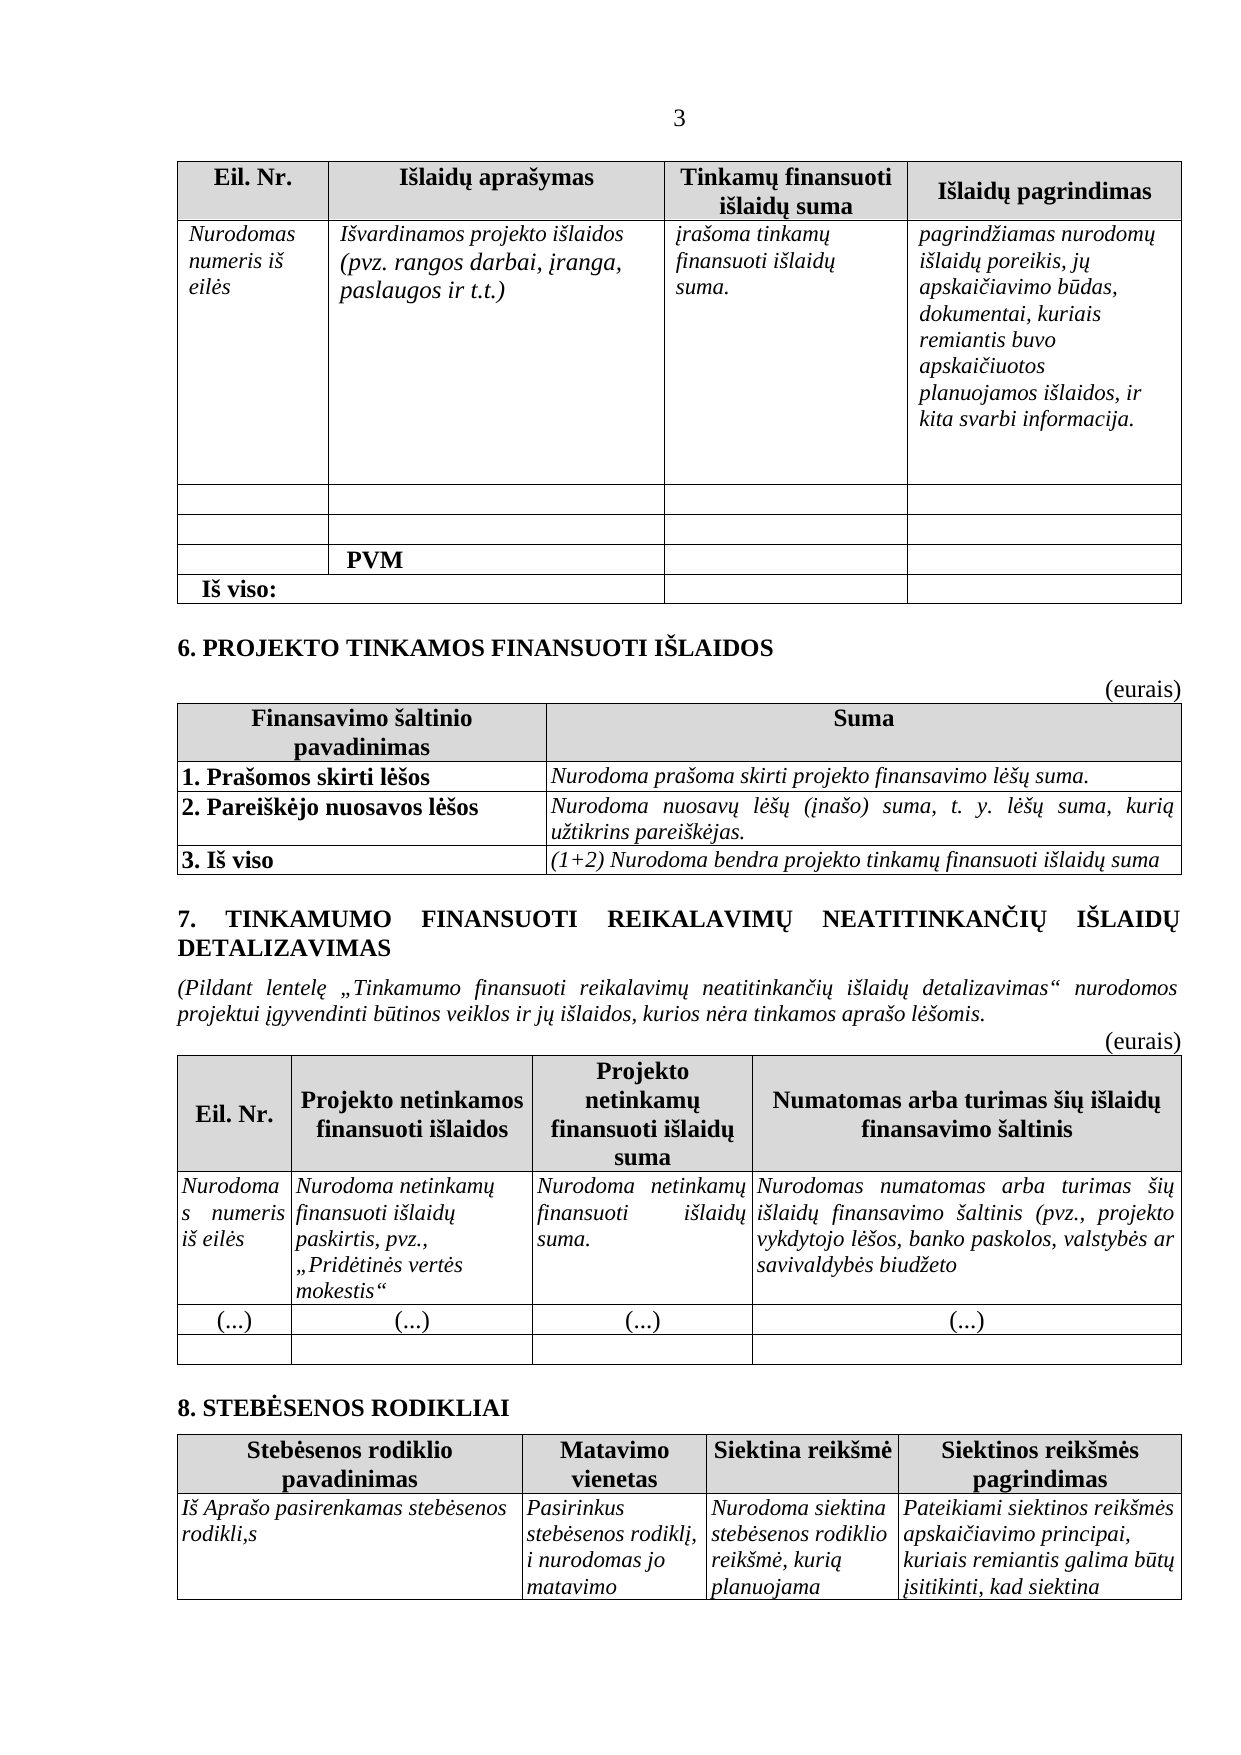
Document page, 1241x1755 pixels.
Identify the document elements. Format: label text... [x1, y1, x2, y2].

table_cell [292, 1335, 532, 1363]
table_cell Nurodoma netinkamų finansuoti išlaidų suma. [533, 1172, 752, 1304]
table_cell [908, 545, 1181, 573]
table_header Išlaidų pagrindimas [908, 162, 1181, 219]
table_cell [533, 1335, 752, 1363]
table_header Finansavimo šaltinio pavadinimas [178, 704, 546, 761]
table_cell Nurodomas numeris iš eilės [178, 221, 328, 484]
table_cell [753, 1335, 1181, 1363]
table_cell [665, 485, 907, 514]
text (eurais) [227, 674, 1181, 702]
table_header Suma [547, 704, 1181, 761]
table_cell [908, 515, 1181, 544]
table_cell [665, 575, 907, 603]
table_cell Nurodoma prašoma skirti projekto finansavimo lėšų suma. [547, 762, 1181, 791]
table_cell (...) [753, 1305, 1181, 1334]
table_header Numatomas arba turimas šių išlaidų finansavimo šaltinis [753, 1056, 1181, 1171]
text (Pildant lentelę „Tinkamumo finansuoti reikalavimų neatitinkančių išlaidų detalizavimas“ nurodomos projektui įgyvendinti būtinos veiklos ir jų išlaidos, kurios nėra tinkamos aprašo lėšomis. [177, 974, 1181, 1026]
table_cell [665, 515, 907, 544]
table_cell Išvardinamos projekto išlaidos (pvz. rangos darbai, įranga, paslaugos ir t.t.) [329, 221, 664, 484]
text 7. TINKAMUMO FINANSUOTI REIKALAVIMŲ NEATITINKANČIŲ IŠLAIDŲ DETALIZAVIMAS [177, 904, 1181, 962]
text (eurais) [177, 1026, 1181, 1055]
text 8. STEBĖSENOS RODIKLIAI [177, 1393, 1181, 1422]
table_cell pagrindžiamas nurodomų išlaidų poreikis, jų apskaičiavimo būdas, dokumentai, kuriais remiantis buvo apskaičiuotos planuojamos išlaidos, ir kita svarbi informacija. [908, 221, 1181, 484]
table_cell [329, 485, 664, 514]
table_header Matavimo vienetas [523, 1435, 706, 1493]
table_header Eil. Nr. [178, 162, 328, 219]
table_header Projekto netinkamos finansuoti išlaidos [292, 1056, 532, 1171]
table_header Siektina reikšmė [707, 1435, 898, 1493]
table_header Stebėsenos rodiklio pavadinimas [178, 1435, 522, 1493]
table_cell Nurodomas numatomas arba turimas šių išlaidų finansavimo šaltinis (pvz., projekto vykdytojo lėšos, banko paskolos, valstybės ar savivaldybės biudžeto [753, 1172, 1181, 1304]
table_cell [329, 515, 664, 544]
table_cell 2. Pareiškėjo nuosavos lėšos [178, 792, 546, 844]
table_cell PVM [329, 545, 664, 573]
text 6. PROJEKTO TINKAMOS FINANSUOTI IŠLAIDOS [177, 633, 1181, 662]
table_cell (1+2) Nurodoma bendra projekto tinkamų finansuoti išlaidų suma [547, 846, 1181, 874]
table_cell [287, 1335, 291, 1363]
table_header Projekto netinkamų finansuoti išlaidų suma [533, 1056, 752, 1171]
table_header Tinkamų finansuoti išlaidų suma [665, 162, 907, 219]
table_cell (...) [287, 1305, 291, 1334]
table_cell įrašoma tinkamų finansuoti išlaidų suma. [665, 221, 907, 484]
table_cell [178, 545, 328, 573]
table_cell Iš viso: [178, 575, 664, 603]
table_cell [908, 575, 1181, 603]
table_cell (...) [292, 1305, 532, 1334]
table_cell [908, 485, 1181, 514]
table_cell [178, 485, 328, 514]
table_cell [178, 515, 328, 544]
table_cell (...) [533, 1305, 752, 1334]
table_cell [665, 545, 907, 573]
table_header Eil. Nr. [178, 1056, 291, 1171]
table_cell Nurodomas numeris iš eilės [178, 1172, 291, 1304]
table_cell Iš Aprašo pasirenkamas stebėsenos rodikli,s [178, 1494, 522, 1599]
table_header Išlaidų aprašymas [329, 162, 664, 219]
table_header Siektinos reikšmės pagrindimas [899, 1435, 1181, 1493]
